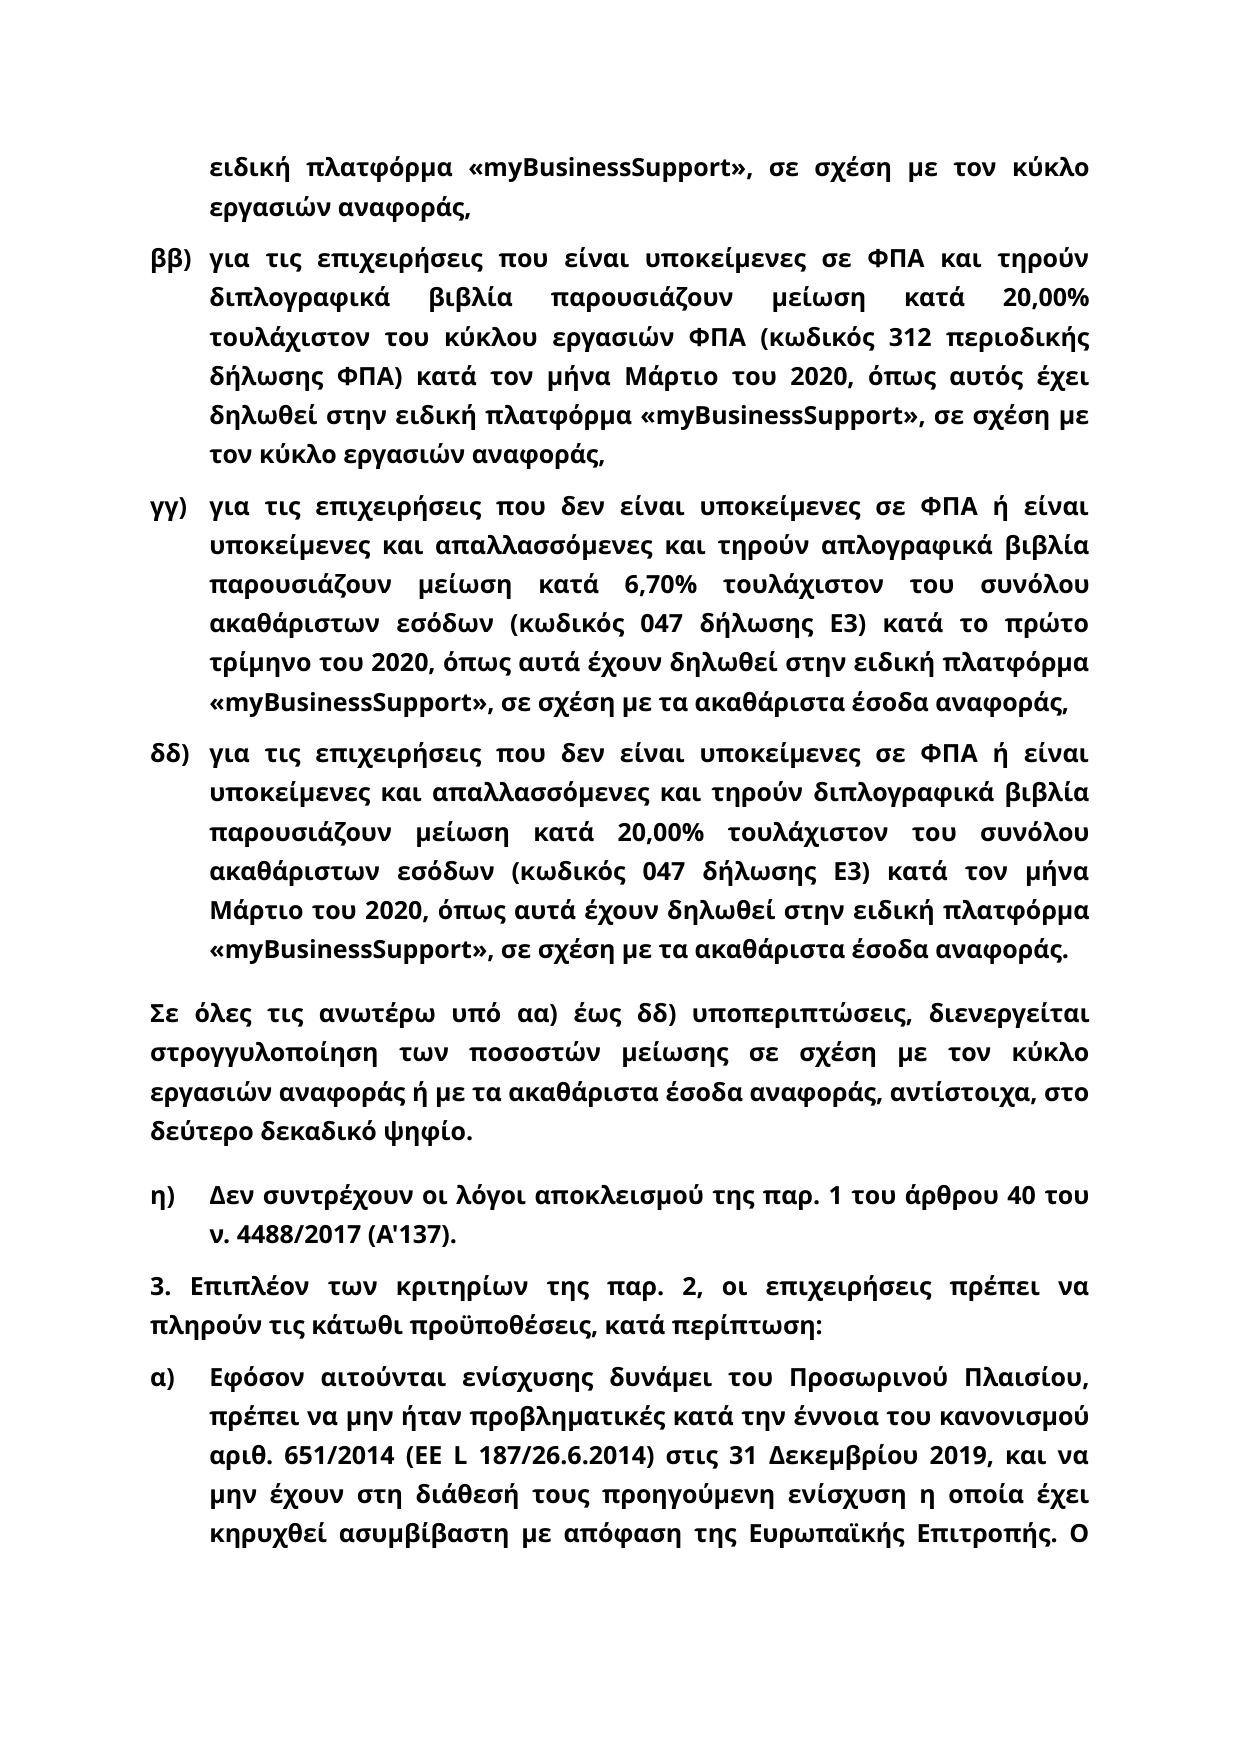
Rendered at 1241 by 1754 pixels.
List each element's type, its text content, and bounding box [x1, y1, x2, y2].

text 3. Επιπλέον των κριτηρίων της παρ. 2, οι επιχειρήσεις πρέπει να πληρούν τις κάτωθι προϋποθέσεις, κατά περίπτωση: [150, 1268, 1090, 1342]
list α) Εφόσον αιτούνται ενίσχυσης δυνάμει του Προσωρινού Πλαισίου, πρέπει να μην ήταν προβληματικές κατά την έννοια του κανονισμού αριθ. 651/2014 (ΕΕ L 187/26.6.2014) στις 31 Δεκεμβρίου 2019, και να μην έχουν στη διάθεσή τους προηγούμενη ενίσχυση η οποία έχει κηρυχθεί ασυμβίβαστη με απόφαση της Ευρωπαϊκής Επιτροπής. Ο [150, 1359, 1090, 1550]
list γγ) για τις επιχειρήσεις που δεν είναι υποκείμενες σε ΦΠΑ ή είναι υποκείμενες και απαλλασσόμενες και τηρούν απλογραφικά βιβλία παρουσιάζουν μείωση κατά 6,70% τουλάχιστον του συνόλου ακαθάριστων εσόδων (κωδικός 047 δήλωσης Ε3) κατά το πρώτο τρίμηνο του 2020, όπως αυτά έχουν δηλωθεί στην ειδική πλατφόρμα «myBusinessSupport», σε σχέση με τα ακαθάριστα έσοδα αναφοράς, [150, 488, 1090, 718]
list δδ) για τις επιχειρήσεις που δεν είναι υποκείμενες σε ΦΠΑ ή είναι υποκείμενες και απαλλασσόμενες και τηρούν διπλογραφικά βιβλία παρουσιάζουν μείωση κατά 20,00% τουλάχιστον του συνόλου ακαθάριστων εσόδων (κωδικός 047 δήλωσης Ε3) κατά τον μήνα Μάρτιο του 2020, όπως αυτά έχουν δηλωθεί στην ειδική πλατφόρμα «myBusinessSupport», σε σχέση με τα ακαθάριστα έσοδα αναφοράς. [150, 736, 1090, 966]
list ειδική πλατφόρμα «myBusinessSupport», σε σχέση με τον κύκλο εργασιών αναφοράς, [150, 150, 1090, 223]
text Σε όλες τις ανωτέρω υπό αα) έως δδ) υποπεριπτώσεις, διενεργείται στρογγυλοποίηση των ποσοστών μείωσης σε σχέση με τον κύκλο εργασιών αναφοράς ή με τα ακαθάριστα έσοδα αναφοράς, αντίστοιχα, στο δεύτερο δεκαδικό ψηφίο. [150, 996, 1090, 1147]
list ββ) για τις επιχειρήσεις που είναι υποκείμενες σε ΦΠΑ και τηρούν διπλογραφικά βιβλία παρουσιάζουν μείωση κατά 20,00% τουλάχιστον του κύκλου εργασιών ΦΠΑ (κωδικός 312 περιοδικής δήλωσης ΦΠΑ) κατά τον μήνα Μάρτιο του 2020, όπως αυτός έχει δηλωθεί στην ειδική πλατφόρμα «myBusinessSupport», σε σχέση με τον κύκλο εργασιών αναφοράς, [150, 241, 1090, 471]
list η) Δεν συντρέχουν οι λόγοι αποκλεισμού της παρ. 1 του άρθρου 40 του ν. 4488/2017 (Α'137). [150, 1177, 1090, 1251]
